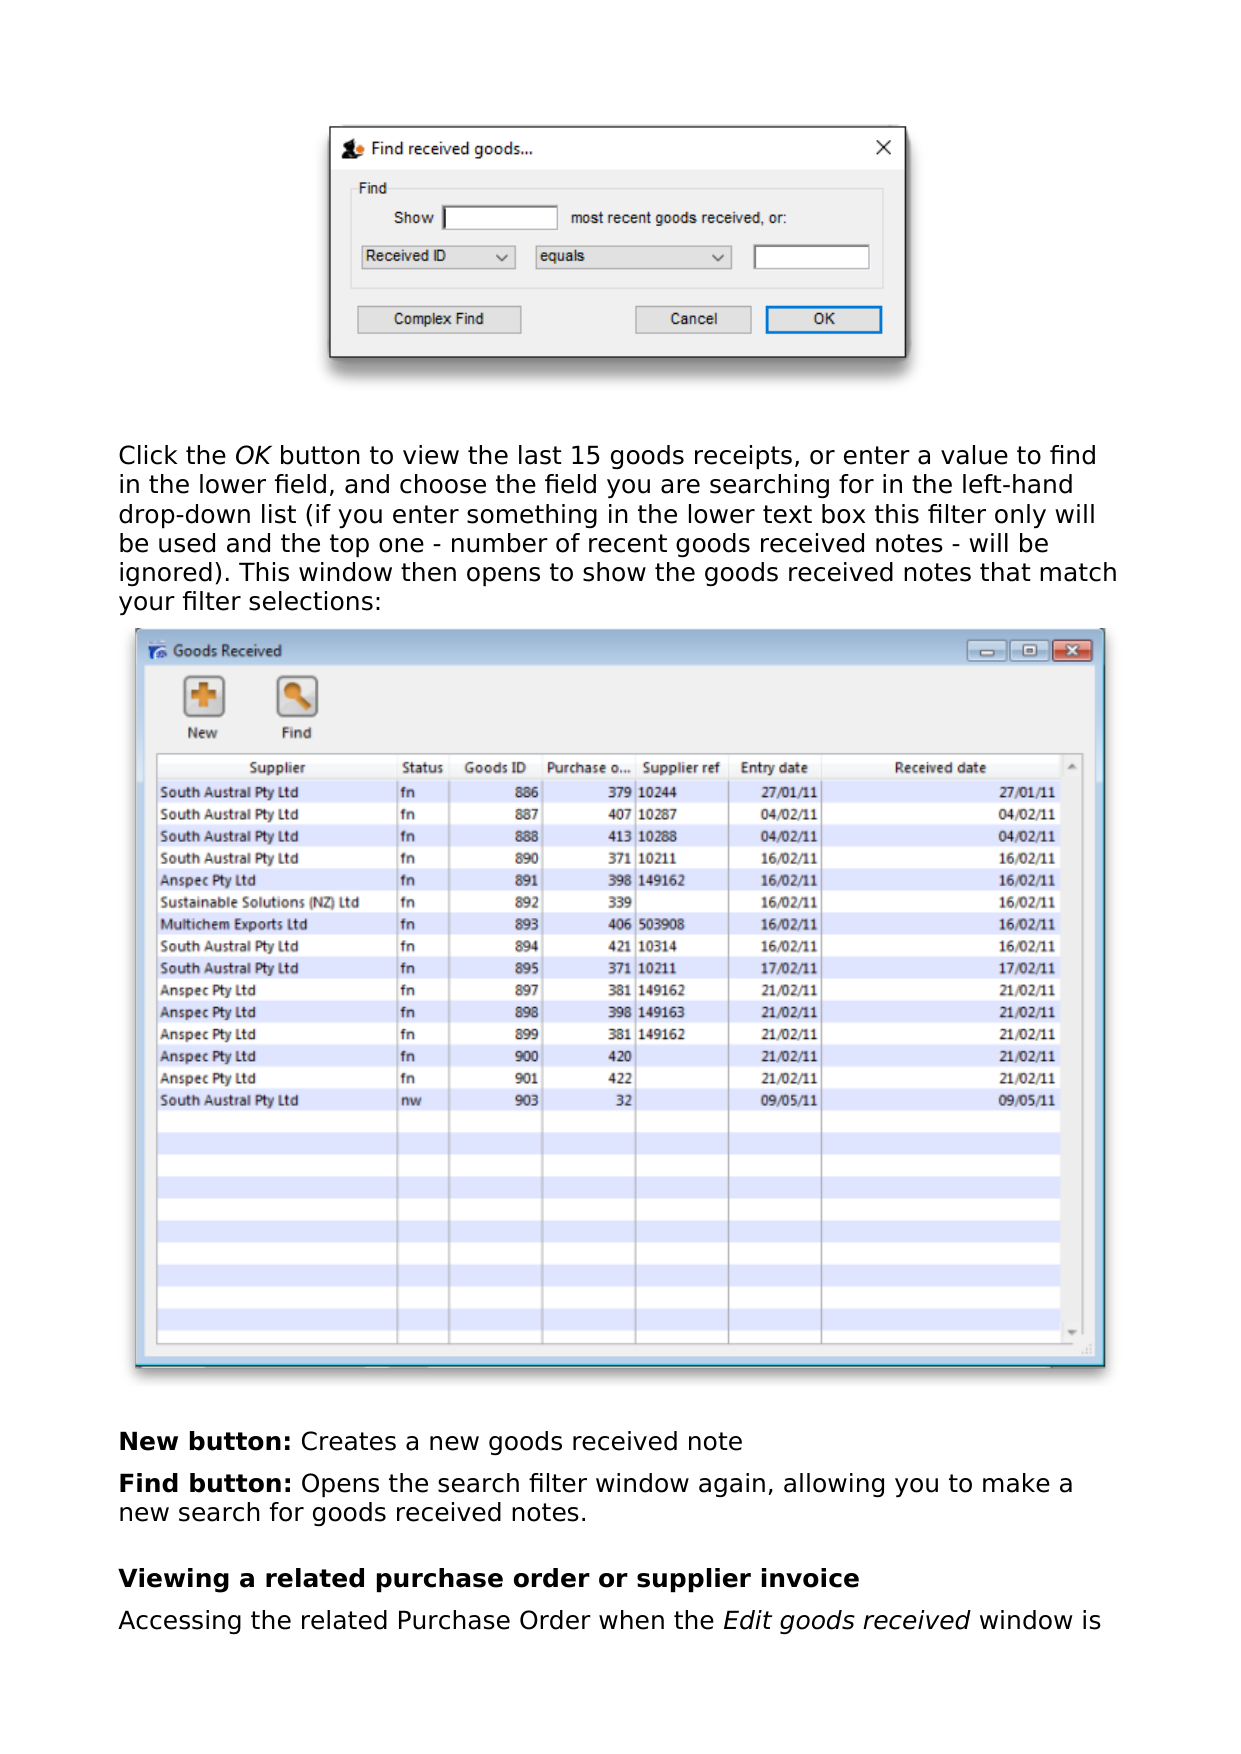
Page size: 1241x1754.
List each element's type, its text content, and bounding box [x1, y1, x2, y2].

subtitle Viewing a related purchase order or supplier invoice [118, 1565, 1122, 1594]
text Click the OK button to view the last 15 goods receipts, or enter a value to find in the lower field, and choose the field you are searching for in the left-hand drop-down list (if you enter something in the lower text box this filter only will be used and the top one - number of recent goods received notes - will be ignored). This window then opens to show the goods received notes that match your filter selections: [118, 441, 1122, 616]
text Find button: Opens the search filter window again, allowing you to make a new search for goods received notes. [118, 1469, 1122, 1527]
picture [307, 118, 933, 400]
picture [118, 628, 1123, 1386]
text Accessing the related Purchase Order when the Edit goods received window is [118, 1606, 1122, 1636]
text New button: Creates a new goods received note [118, 1427, 1122, 1456]
